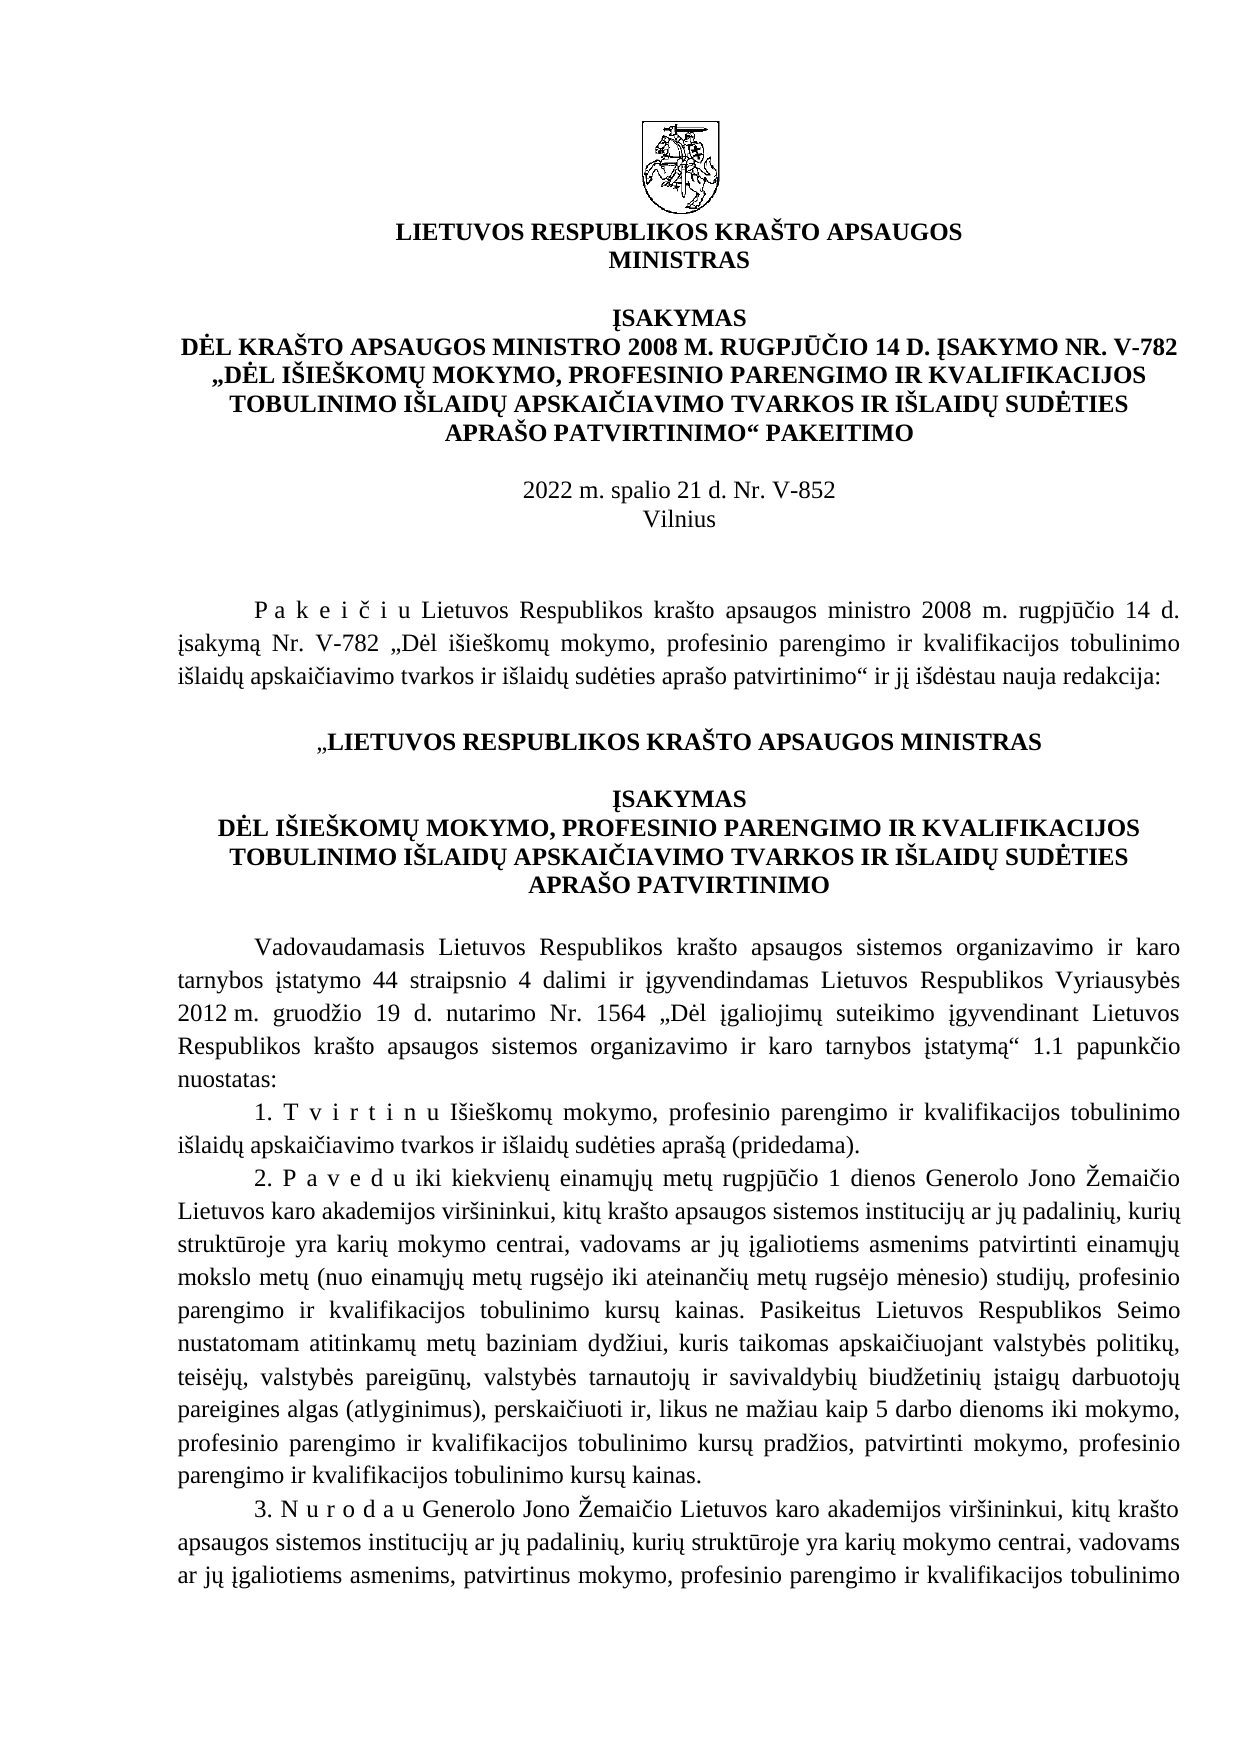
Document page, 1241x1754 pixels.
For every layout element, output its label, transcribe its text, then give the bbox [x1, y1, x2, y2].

text DĖL IŠIEŠKOMŲ MOKYMO, PROFESINIO PARENGIMO IR KVALIFIKACIJOS TOBULINIMO IŠLAIDŲ APSKAIČIAVIMO TVARKOS IR IŠLAIDŲ SUDĖTIES APRAŠO PATVIRTINIMO [177, 813, 1181, 899]
text ĮSAKYMAS [177, 303, 1181, 332]
text MINISTRAS [177, 245, 1181, 274]
text 1. T v i r t i n u Išieškomų mokymo, profesinio parengimo ir kvalifikacijos tobulinimo išlaidų apskaičiavimo tvarkos ir išlaidų sudėties aprašą (pridedama). [177, 1097, 1181, 1159]
text Vadovaudamasis Lietuvos Respublikos krašto apsaugos sistemos organizavimo ir karo tarnybos įstatymo 44 straipsnio 4 dalimi ir įgyvendindamas Lietuvos Respublikos Vyriausybės 2012 m. gruodžio 19 d. nutarimo Nr. 1564 „Dėl įgaliojimų suteikimo įgyvendinant Lietuvos Respublikos krašto apsaugos sistemos organizavimo ir karo tarnybos įstatymą“ 1.1 papunkčio nuostatas: [177, 932, 1181, 1093]
text 2. P a v e d u iki kiekvienų einamųjų metų rugpjūčio 1 dienos Generolo Jono Žemaičio Lietuvos karo akademijos viršininkui, kitų krašto apsaugos sistemos institucijų ar jų padalinių, kurių struktūroje yra karių mokymo centrai, vadovams ar jų įgaliotiems asmenims patvirtinti einamųjų mokslo metų (nuo einamųjų metų rugsėjo iki ateinančių metų rugsėjo mėnesio) studijų, profesinio parengimo ir kvalifikacijos tobulinimo kursų kainas. Pasikeitus Lietuvos Respublikos Seimo nustatomam atitinkamų metų baziniam dydžiui, kuris taikomas apskaičiuojant valstybės politikų, teisėjų, valstybės pareigūnų, valstybės tarnautojų ir savivaldybių biudžetinių įstaigų darbuotojų pareigines algas (atlyginimus), perskaičiuoti ir, likus ne mažiau kaip 5 darbo dienoms iki mokymo, profesinio parengimo ir kvalifikacijos tobulinimo kursų pradžios, patvirtinti mokymo, profesinio parengimo ir kvalifikacijos tobulinimo kursų kainas. [177, 1163, 1181, 1489]
text LIETUVOS RESPUBLIKOS KRAŠTO APSAUGOS [177, 217, 1181, 245]
text DĖL KRAŠTO APSAUGOS MINISTRO 2008 m. rugpjūčio 14 d. ĮSAKYMO NR. V-782 „DĖL IŠIEŠKOMŲ MOKYMO, PROFESINIO PARENGIMO IR KVALIFIKACIJOS TOBULINIMO IŠLAIDŲ APSKAIČIAVIMO TVARKOS IR IŠLAIDŲ SUDĖTIES APRAŠO PATVIRTINIMO“ PAKEITIMO [177, 332, 1181, 447]
text „LIETUVOS RESPUBLIKOS KRAŠTO APSAUGOS MINISTRAS [177, 727, 1181, 756]
text Vilnius [177, 504, 1181, 533]
text 3. N u r o d a u Generolo Jono Žemaičio Lietuvos karo akademijos viršininkui, kitų krašto apsaugos sistemos institucijų ar jų padalinių, kurių struktūroje yra karių mokymo centrai, vadovams ar jų įgaliotiems asmenims, patvirtinus mokymo, profesinio parengimo ir kvalifikacijos tobulinimo [177, 1494, 1181, 1588]
text P a k e i č i u Lietuvos Respublikos krašto apsaugos ministro 2008 m. rugpjūčio 14 d. įsakymą Nr. V-782 „Dėl išieškomų mokymo, profesinio parengimo ir kvalifikacijos tobulinimo išlaidų apskaičiavimo tvarkos ir išlaidų sudėties aprašo patvirtinimo“ ir jį išdėstau nauja redakcija: [177, 595, 1181, 689]
text 2022 m. spalio 21 d. Nr. V-852 [177, 475, 1181, 504]
text ĮSAKYMAS [177, 784, 1181, 813]
